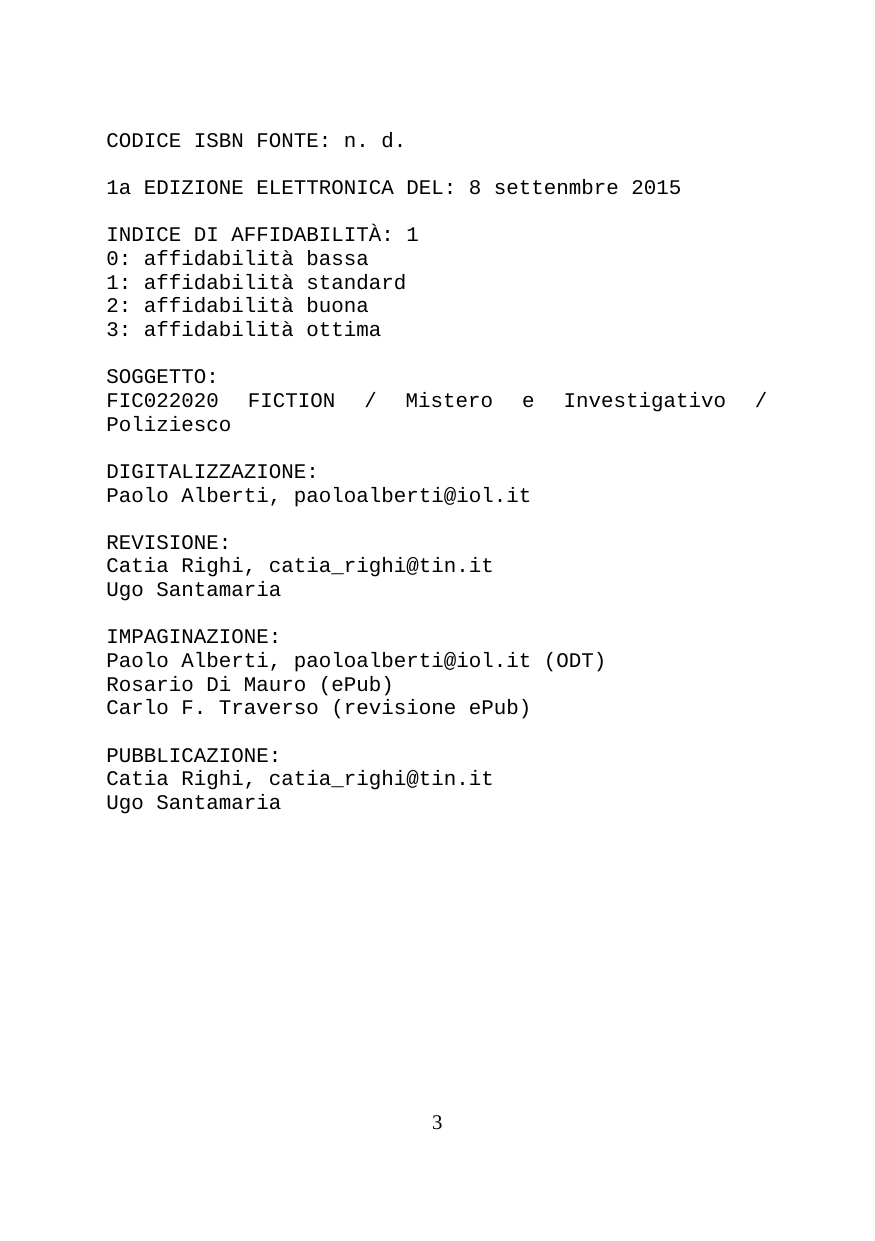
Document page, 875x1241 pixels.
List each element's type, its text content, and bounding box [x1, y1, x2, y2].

text 2: affidabilità buona [106, 295, 768, 319]
text 0: affidabilità bassa [106, 248, 768, 272]
text Catia Righi, catia_righi@tin.it [106, 768, 768, 792]
text IMPAGINAZIONE: [106, 626, 768, 650]
text 1: affidabilità standard [106, 272, 768, 295]
text REVISIONE: [106, 532, 768, 556]
text Ugo Santamaria [106, 792, 768, 816]
text Carlo F. Traverso (revisione ePub) [106, 697, 768, 721]
text 3: affidabilità ottima [106, 319, 768, 343]
text Paolo Alberti, paoloalberti@iol.it [106, 484, 768, 508]
text Ugo Santamaria [106, 579, 768, 603]
text Rosario Di Mauro (ePub) [106, 674, 768, 697]
text PUBBLICAZIONE: [106, 745, 768, 768]
text CODICE ISBN FONTE: n. d. [106, 130, 768, 153]
text FIC022020 FICTION / Mistero e Investigativo / Poliziesco [106, 390, 768, 437]
text SOGGETTO: [106, 366, 768, 390]
text Catia Righi, catia_righi@tin.it [106, 556, 768, 579]
text INDICE DI AFFIDABILITÀ: 1 [106, 224, 768, 248]
text 1a EDIZIONE ELETTRONICA DEL: 8 settenmbre 2015 [106, 177, 768, 201]
text DIGITALIZZAZIONE: [106, 461, 768, 484]
text Paolo Alberti, paoloalberti@iol.it (ODT) [106, 650, 768, 674]
